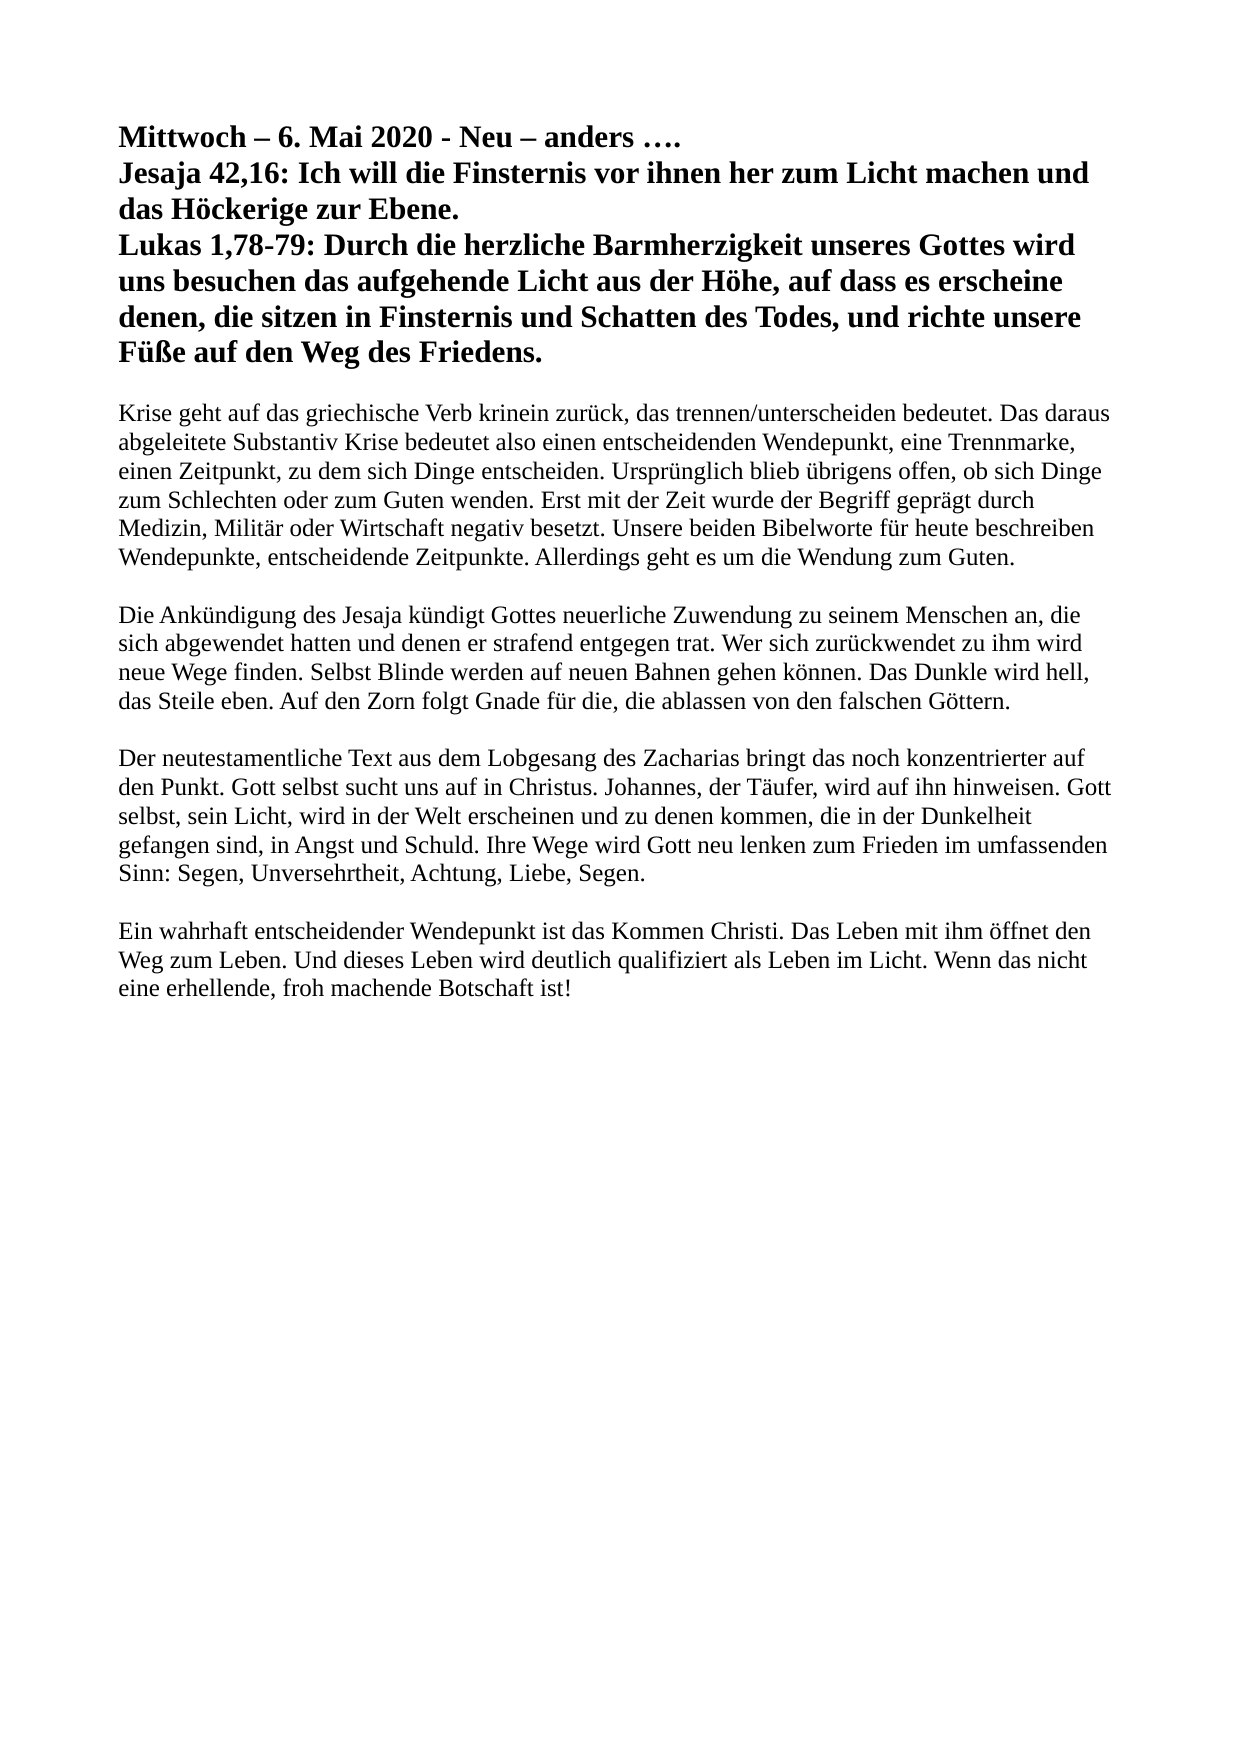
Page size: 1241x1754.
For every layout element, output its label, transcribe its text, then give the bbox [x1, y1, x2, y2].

text Jesaja 42,16: Ich will die Finsternis vor ihnen her zum Licht machen und das Höckerige zur Ebene. [118, 154, 1122, 226]
text Der neutestamentliche Text aus dem Lobgesang des Zacharias bringt das noch konzentrierter auf den Punkt. Gott selbst sucht uns auf in Christus. Johannes, der Täufer, wird auf ihn hinweisen. Gott selbst, sein Licht, wird in der Welt erscheinen und zu denen kommen, die in der Dunkelheit gefangen sind, in Angst und Schuld. Ihre Wege wird Gott neu lenken zum Frieden im umfassenden Sinn: Segen, Unversehrtheit, Achtung, Liebe, Segen. [118, 743, 1122, 887]
text Ein wahrhaft entscheidender Wendepunkt ist das Kommen Christi. Das Leben mit ihm öffnet den Weg zum Leben. Und dieses Leben wird deutlich qualifiziert als Leben im Licht. Wenn das nicht eine erhellende, froh machende Botschaft ist! [118, 916, 1122, 1002]
text Die Ankündigung des Jesaja kündigt Gottes neuerliche Zuwendung zu seinem Menschen an, die sich abgewendet hatten und denen er strafend entgegen trat. Wer sich zurückwendet zu ihm wird neue Wege finden. Selbst Blinde werden auf neuen Bahnen gehen können. Das Dunkle wird hell, das Steile eben. Auf den Zorn folgt Gnade für die, die ablassen von den falschen Göttern. [118, 600, 1122, 715]
text Lukas 1,78-79: Durch die herzliche Barmherzigkeit unseres Gottes wird uns besuchen das aufgehende Licht aus der Höhe, auf dass es erscheine denen, die sitzen in Finsternis und Schatten des Todes, und richte unsere Füße auf den Weg des Friedens. [118, 226, 1122, 370]
text Mittwoch – 6. Mai 2020 - Neu – anders …. [118, 118, 1122, 154]
text Krise geht auf das griechische Verb krinein zurück, das trennen/unterscheiden bedeutet. Das daraus abgeleitete Substantiv Krise bedeutet also einen entscheidenden Wendepunkt, eine Trennmarke, einen Zeitpunkt, zu dem sich Dinge entscheiden. Ursprünglich blieb übrigens offen, ob sich Dinge zum Schlechten oder zum Guten wenden. Erst mit der Zeit wurde der Begriff geprägt durch Medizin, Militär oder Wirtschaft negativ besetzt. Unsere beiden Bibelworte für heute beschreiben Wendepunkte, entscheidende Zeitpunkte. Allerdings geht es um die Wendung zum Guten. [118, 398, 1122, 571]
